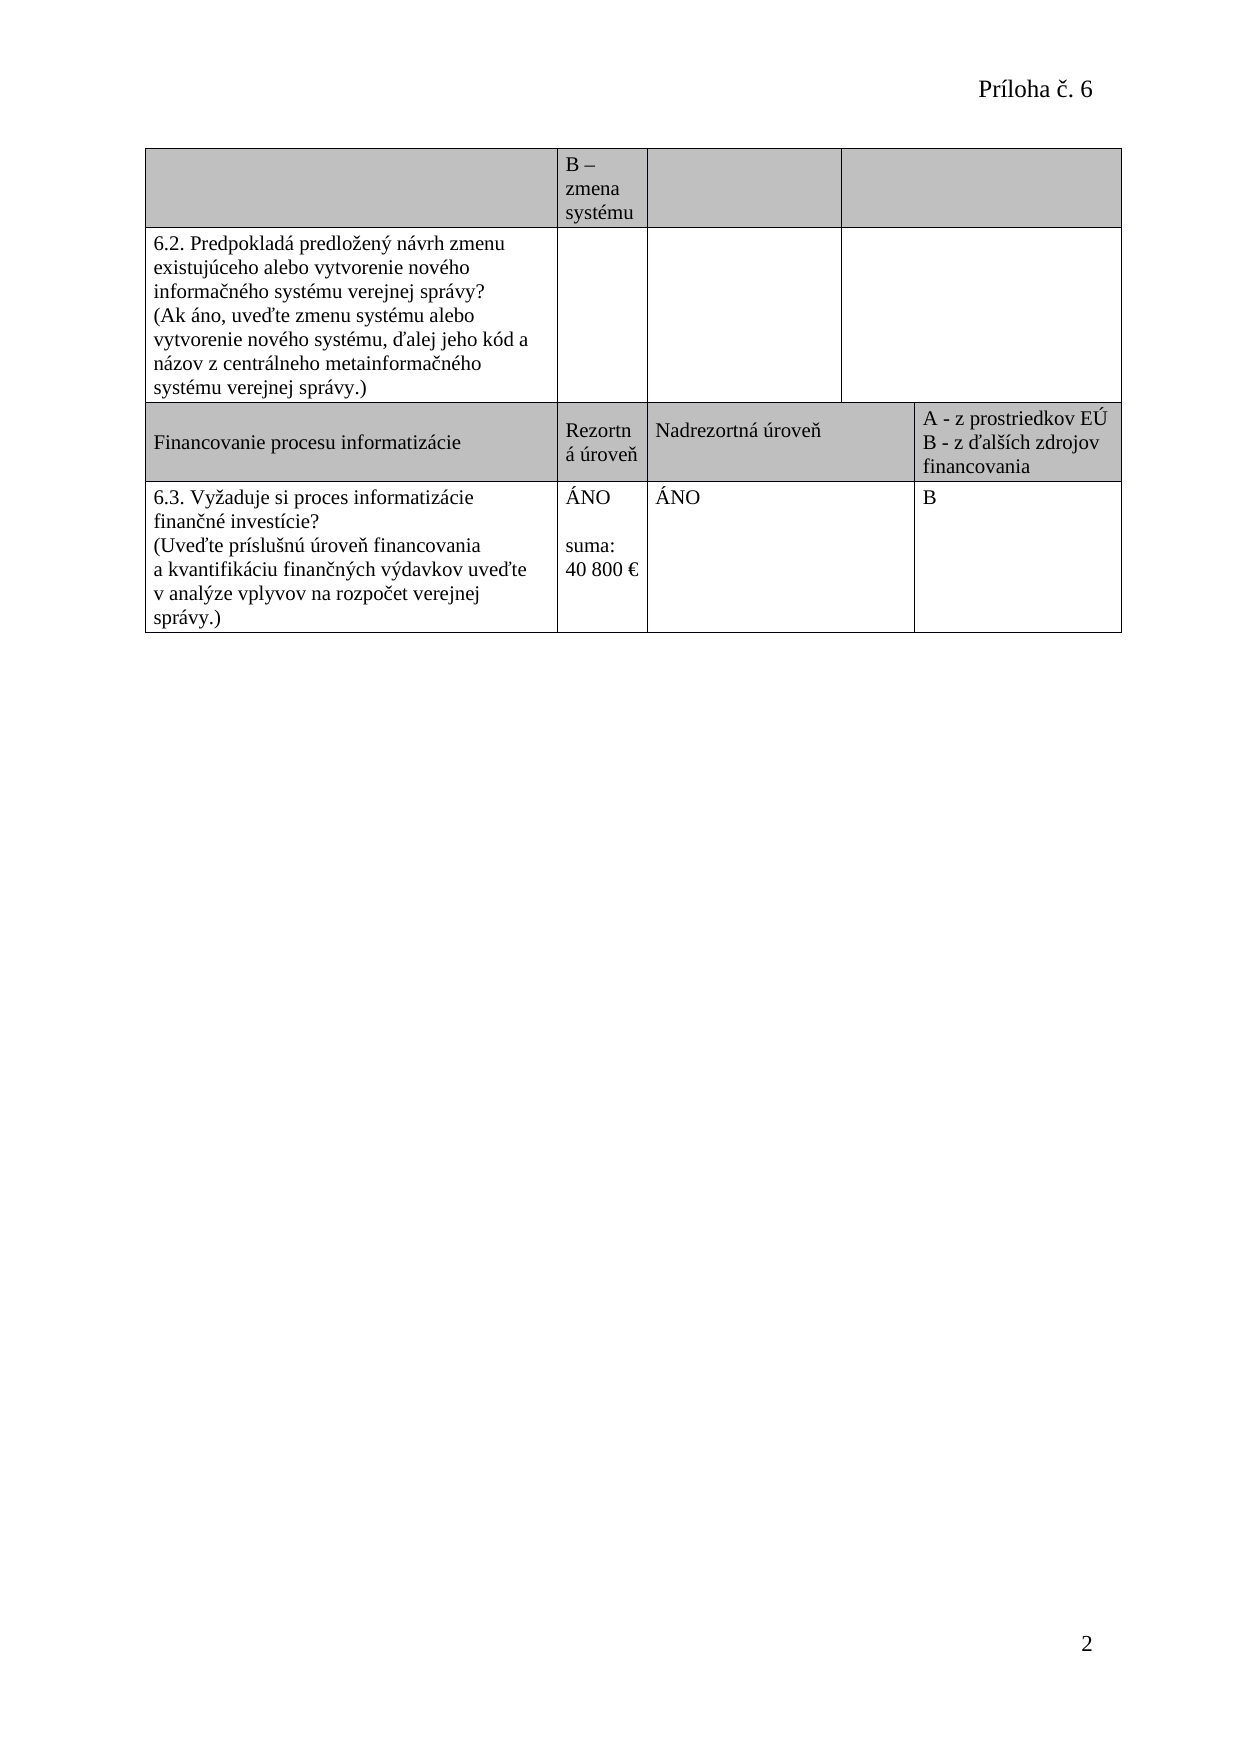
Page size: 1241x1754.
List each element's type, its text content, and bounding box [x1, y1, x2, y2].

table_cell [648, 228, 841, 402]
table_cell ÁNO suma: 40 800 € [558, 482, 647, 632]
table_cell 6.2. Predpokladá predložený návrh zmenu existujúceho alebo vytvorenie nového informačného systému verejnej správy? (Ak áno, uveďte zmenu systému alebo vytvorenie nového systému, ďalej jeho kód a názov z centrálneho metainformačného systému verejnej správy.) [146, 228, 557, 402]
table_cell B [915, 482, 1121, 632]
table_cell [648, 149, 841, 227]
table_cell Rezortná úroveň [558, 403, 647, 481]
table_cell B – zmena systému [558, 149, 647, 227]
table_cell Financovanie procesu informatizácie [146, 403, 557, 481]
table_cell [558, 228, 647, 402]
table_cell [146, 149, 557, 227]
table_cell [842, 149, 1121, 227]
table_cell [842, 228, 1121, 402]
table_cell ÁNO [648, 482, 914, 632]
table_cell A - z prostriedkov EÚ B - z ďalších zdrojov financovania [915, 403, 1121, 481]
table_cell Nadrezortná úroveň [648, 403, 914, 481]
table_cell 6.3. Vyžaduje si proces informatizácie finančné investície? (Uveďte príslušnú úroveň financovania a kvantifikáciu finančných výdavkov uveďte v analýze vplyvov na rozpočet verejnej správy.) [146, 482, 557, 632]
